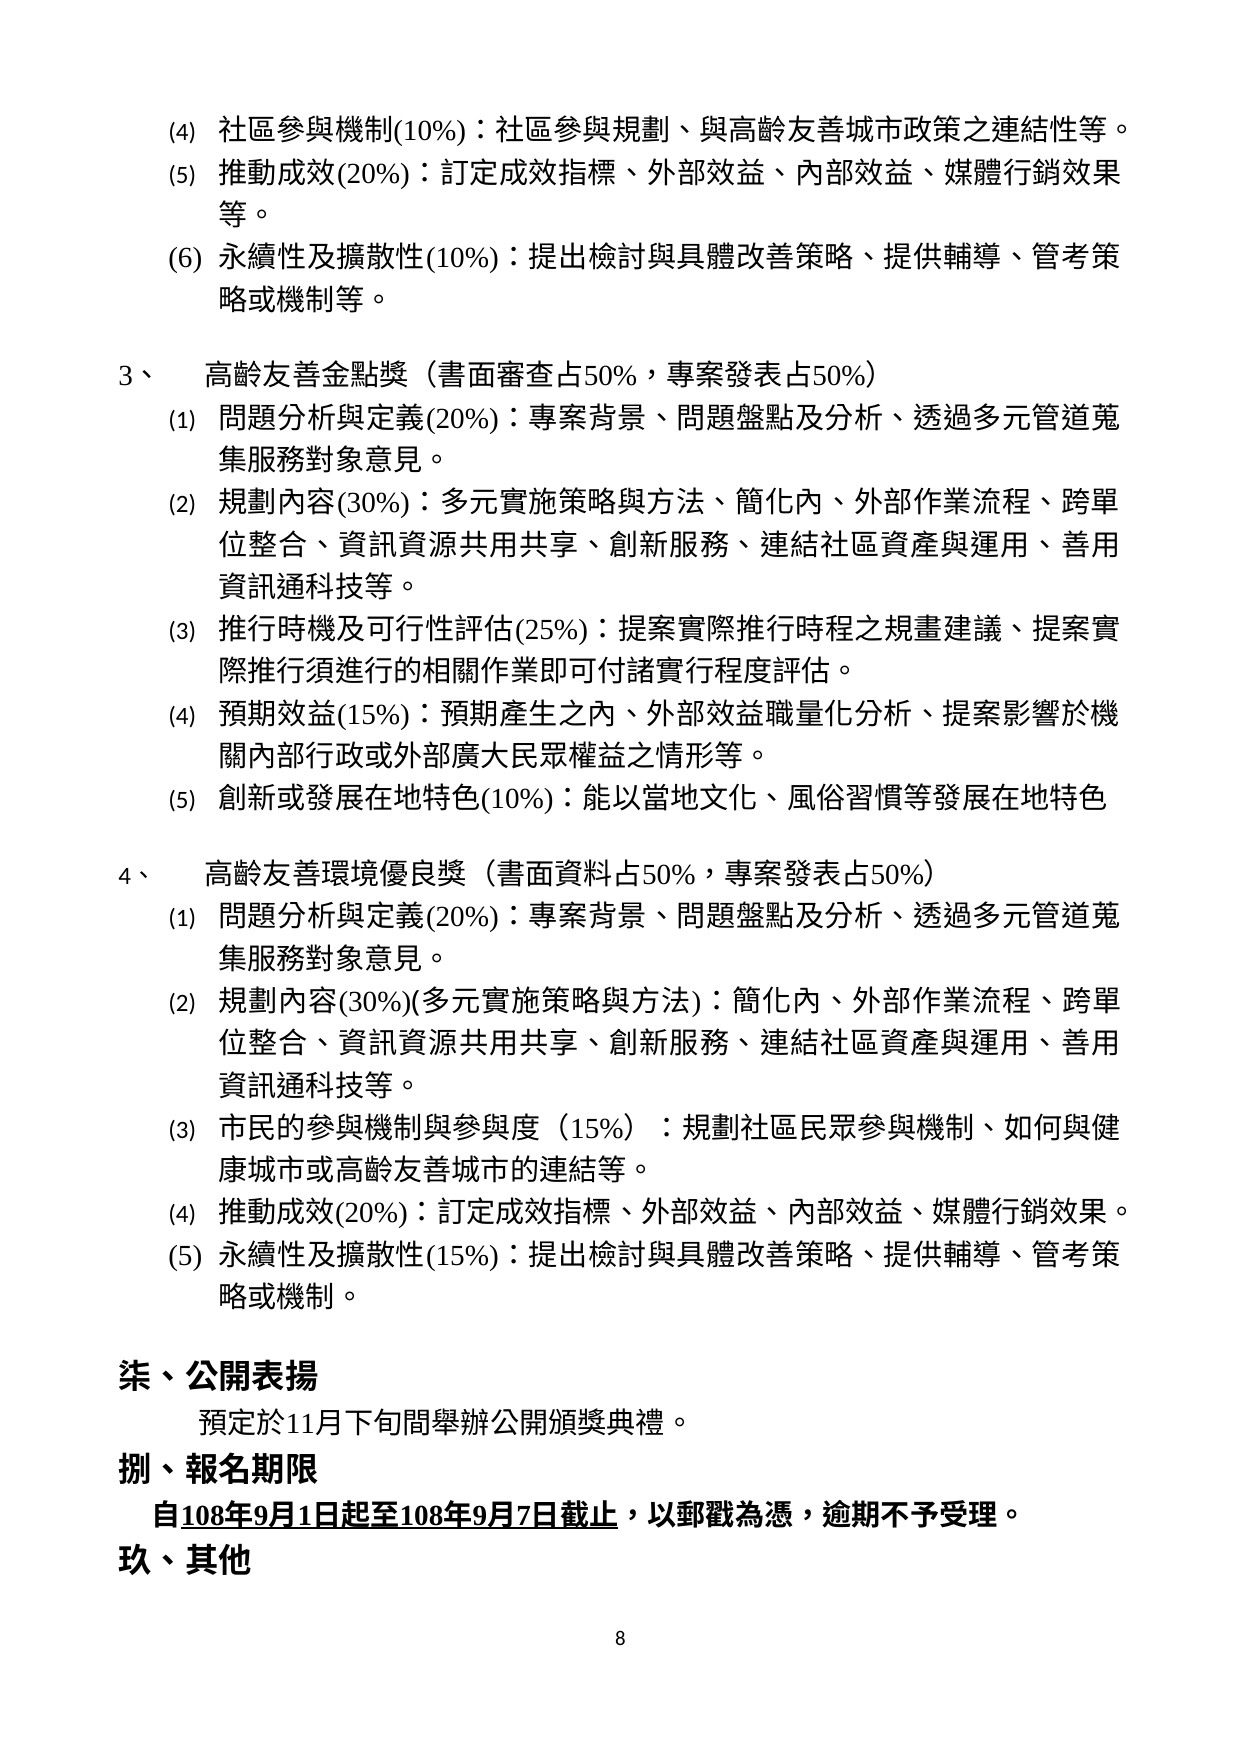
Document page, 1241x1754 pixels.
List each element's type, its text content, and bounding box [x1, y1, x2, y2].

text 捌、報名期限 [118, 1443, 1122, 1491]
list 高齡友善金點獎（書面審查占50%，專案發表占50%） [118, 352, 1122, 394]
list 市民的參與機制與參與度（15%）：規劃社區民眾參與機制、如何與健康城市或高齡友善城市的連結等。 [168, 1104, 1122, 1189]
list 規劃內容(30%)(多元實施策略與方法)：簡化內、外部作業流程、跨單位整合、資訊資源共用共享、創新服務、連結社區資產與運用、善用資訊通科技等。 [168, 977, 1122, 1104]
text 預定於11月下旬間舉辦公開頒獎典禮。 [118, 1398, 1122, 1443]
list 推行時機及可行性評估(25%)：提案實際推行時程之規畫建議、提案實際推行須進行的相關作業即可付諸實行程度評估。 [168, 606, 1122, 690]
list 高齡友善環境優良獎（書面資料占50%，專案發表占50%） [118, 851, 1122, 893]
list 創新或發展在地特色(10%)：能以當地文化、風俗習慣等發展在地特色 [168, 775, 1122, 817]
list 永續性及擴散性(10%)：提出檢討與具體改善策略、提供輔導、管考策略或機制等。 [168, 234, 1122, 318]
list 問題分析與定義(20%)：專案背景、問題盤點及分析、透過多元管道蒐集服務對象意見。 [168, 394, 1122, 479]
list 永續性及擴散性(15%)：提出檢討與具體改善策略、提供輔導、管考策略或機制。 [168, 1231, 1122, 1316]
list 問題分析與定義(20%)：專案背景、問題盤點及分析、透過多元管道蒐集服務對象意見。 [168, 893, 1122, 977]
list 推動成效(20%)：訂定成效指標、外部效益、內部效益、媒體行銷效果。 [168, 1189, 1122, 1231]
list 預期效益(15%)：預期產生之內、外部效益職量化分析、提案影響於機關內部行政或外部廣大民眾權益之情形等。 [168, 690, 1122, 775]
list 社區參與機制(10%)：社區參與規劃、與高齡友善城市政策之連結性等。 [168, 107, 1122, 149]
text 玖、其他 [118, 1534, 1122, 1582]
list 推動成效(20%)：訂定成效指標、外部效益、內部效益、媒體行銷效果等。 [168, 149, 1122, 234]
text 柒、公開表揚 [118, 1349, 1122, 1398]
list 規劃內容(30%)：多元實施策略與方法、簡化內、外部作業流程、跨單位整合、資訊資源共用共享、創新服務、連結社區資產與運用、善用資訊通科技等。 [168, 479, 1122, 606]
text 自108年9月1日起至108年9月7日截止，以郵戳為憑，逾期不予受理。 [118, 1491, 1122, 1534]
